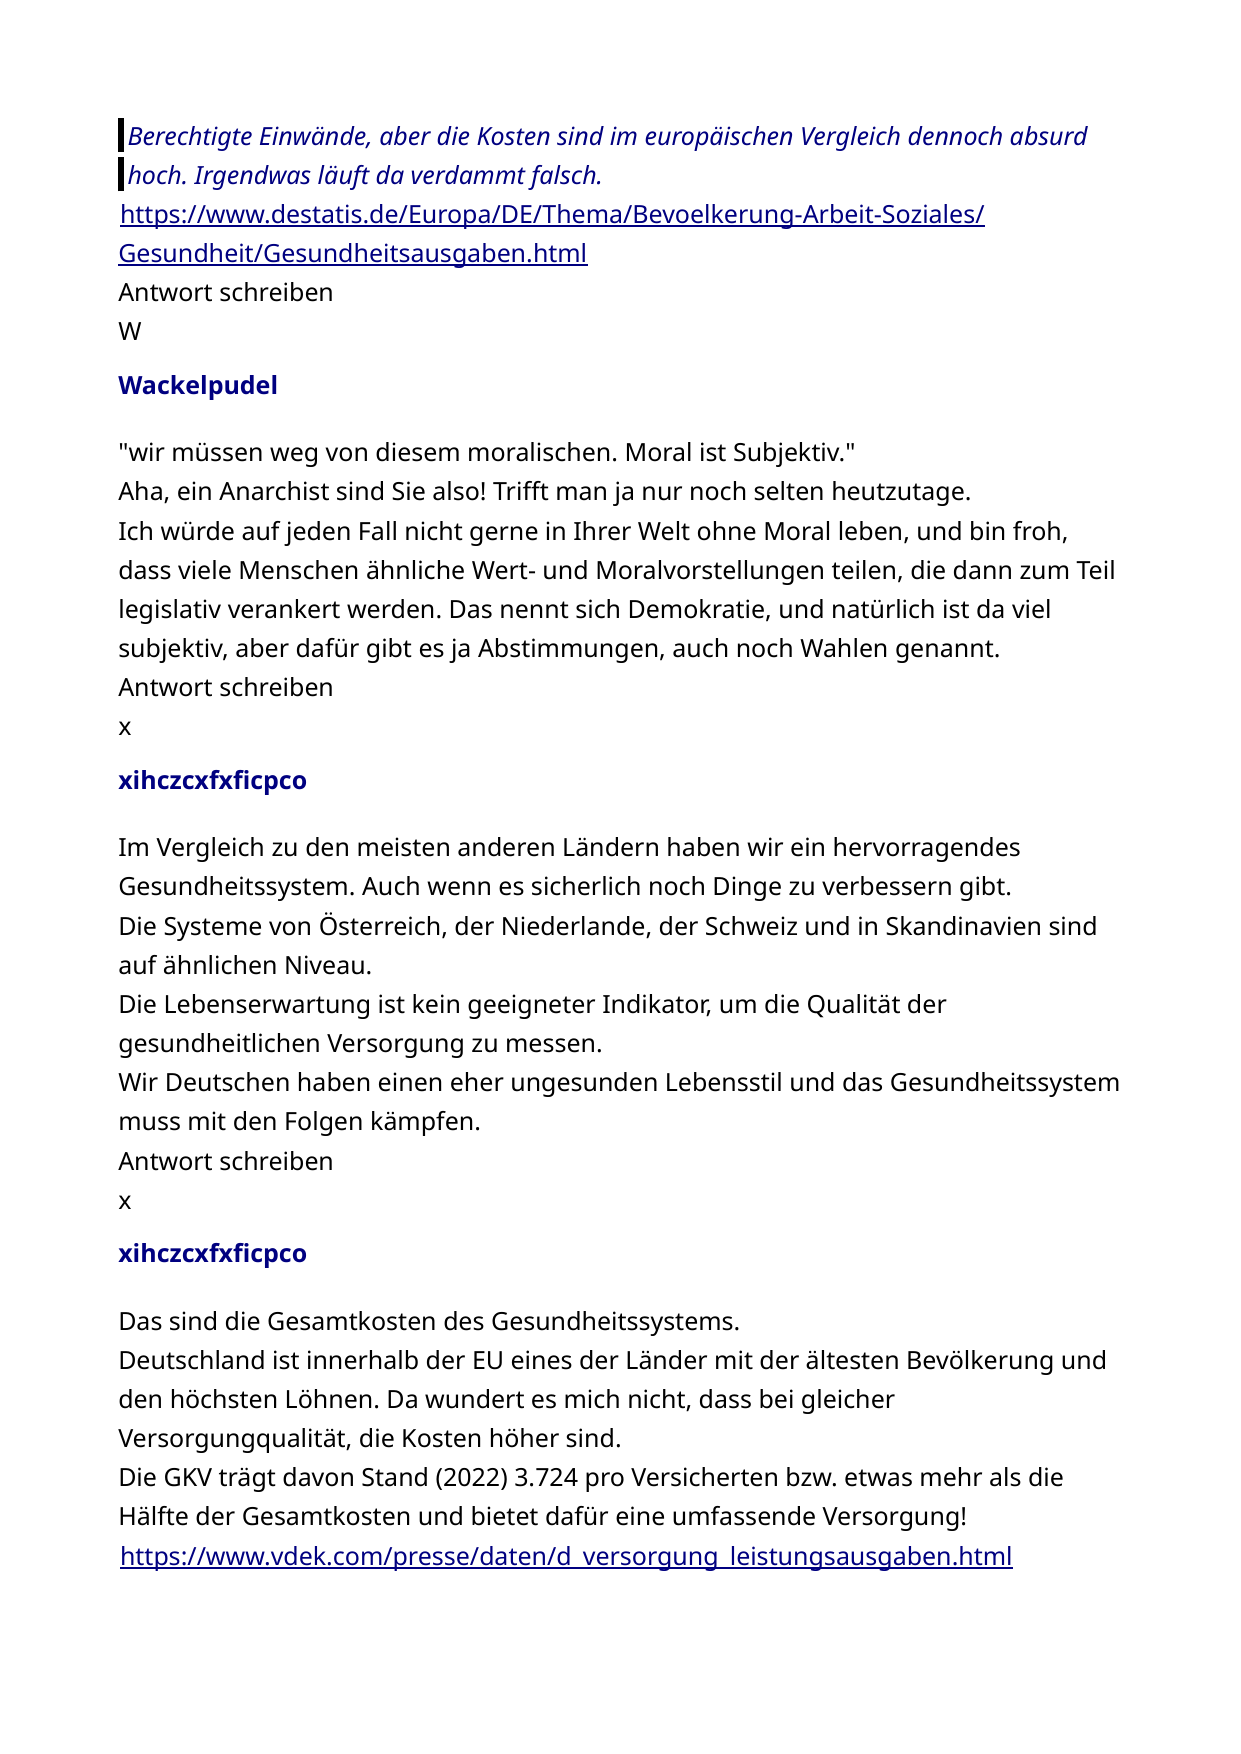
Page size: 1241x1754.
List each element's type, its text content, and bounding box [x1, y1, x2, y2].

text Wir Deutschen haben einen eher ungesunden Lebensstil und das Gesundheitssystem muss mit den Folgen kämpfen. [118, 1065, 1122, 1138]
text Aha, ein Anarchist sind Sie also! Trifft man ja nur noch selten heutzutage. [118, 474, 1122, 508]
text Das sind die Gesamtkosten des Gesundheitssystems. [118, 1303, 1122, 1337]
text Antwort schreiben [118, 1143, 1122, 1177]
text Die Lebenserwartung ist kein geeigneter Indikator, um die Qualität der gesundheitlichen Versorgung zu messen. [118, 986, 1122, 1060]
text https://www.vdek.com/presse/daten/d_versorgung_leistungsausgaben.html [118, 1538, 1122, 1572]
text Die GKV trägt davon Stand (2022) 3.724 pro Versicherten bzw. etwas mehr als die Hälfte der Gesamtkosten und bietet dafür eine umfassende Versorgung! [118, 1460, 1122, 1533]
subtitle xihczcxfxficpco [118, 763, 1122, 797]
text https://www.destatis.de/Europa/DE/Thema/Bevoelkerung-Arbeit-Soziales/Gesundheit/Gesundheitsausgaben.html [118, 196, 1122, 270]
text Deutschland ist innerhalb der EU eines der Länder mit der ältesten Bevölkerung und den höchsten Löhnen. Da wundert es mich nicht, dass bei gleicher Versorgungqualität, die Kosten höher sind. [118, 1342, 1122, 1455]
text "wir müssen weg von diesem moralischen. Moral ist Subjektiv." [118, 435, 1122, 469]
text x [118, 1182, 1122, 1216]
text Im Vergleich zu den meisten anderen Ländern haben wir ein hervorragendes Gesundheitssystem. Auch wenn es sicherlich noch Dinge zu verbessern gibt. [118, 830, 1122, 903]
text Antwort schreiben [118, 670, 1122, 704]
text x [118, 709, 1122, 743]
text Ich würde auf jeden Fall nicht gerne in Ihrer Welt ohne Moral leben, und bin froh, dass viele Menschen ähnliche Wert- und Moralvorstellungen teilen, die dann zum Teil legislativ verankert werden. Das nennt sich Demokratie, und natürlich ist da viel subjektiv, aber dafür gibt es ja Abstimmungen, auch noch Wahlen genannt. [118, 513, 1122, 665]
subtitle xihczcxfxficpco [118, 1236, 1122, 1270]
text Die Systeme von Österreich, der Niederlande, der Schweiz und in Skandinavien sind auf ähnlichen Niveau. [118, 908, 1122, 981]
text Antwort schreiben [118, 275, 1122, 309]
text W [118, 314, 1122, 348]
text Berechtigte Einwände, aber die Kosten sind im europäischen Vergleich dennoch absurd hoch. Irgendwas läuft da verdammt falsch. [118, 118, 1122, 191]
subtitle Wackelpudel [118, 368, 1122, 402]
